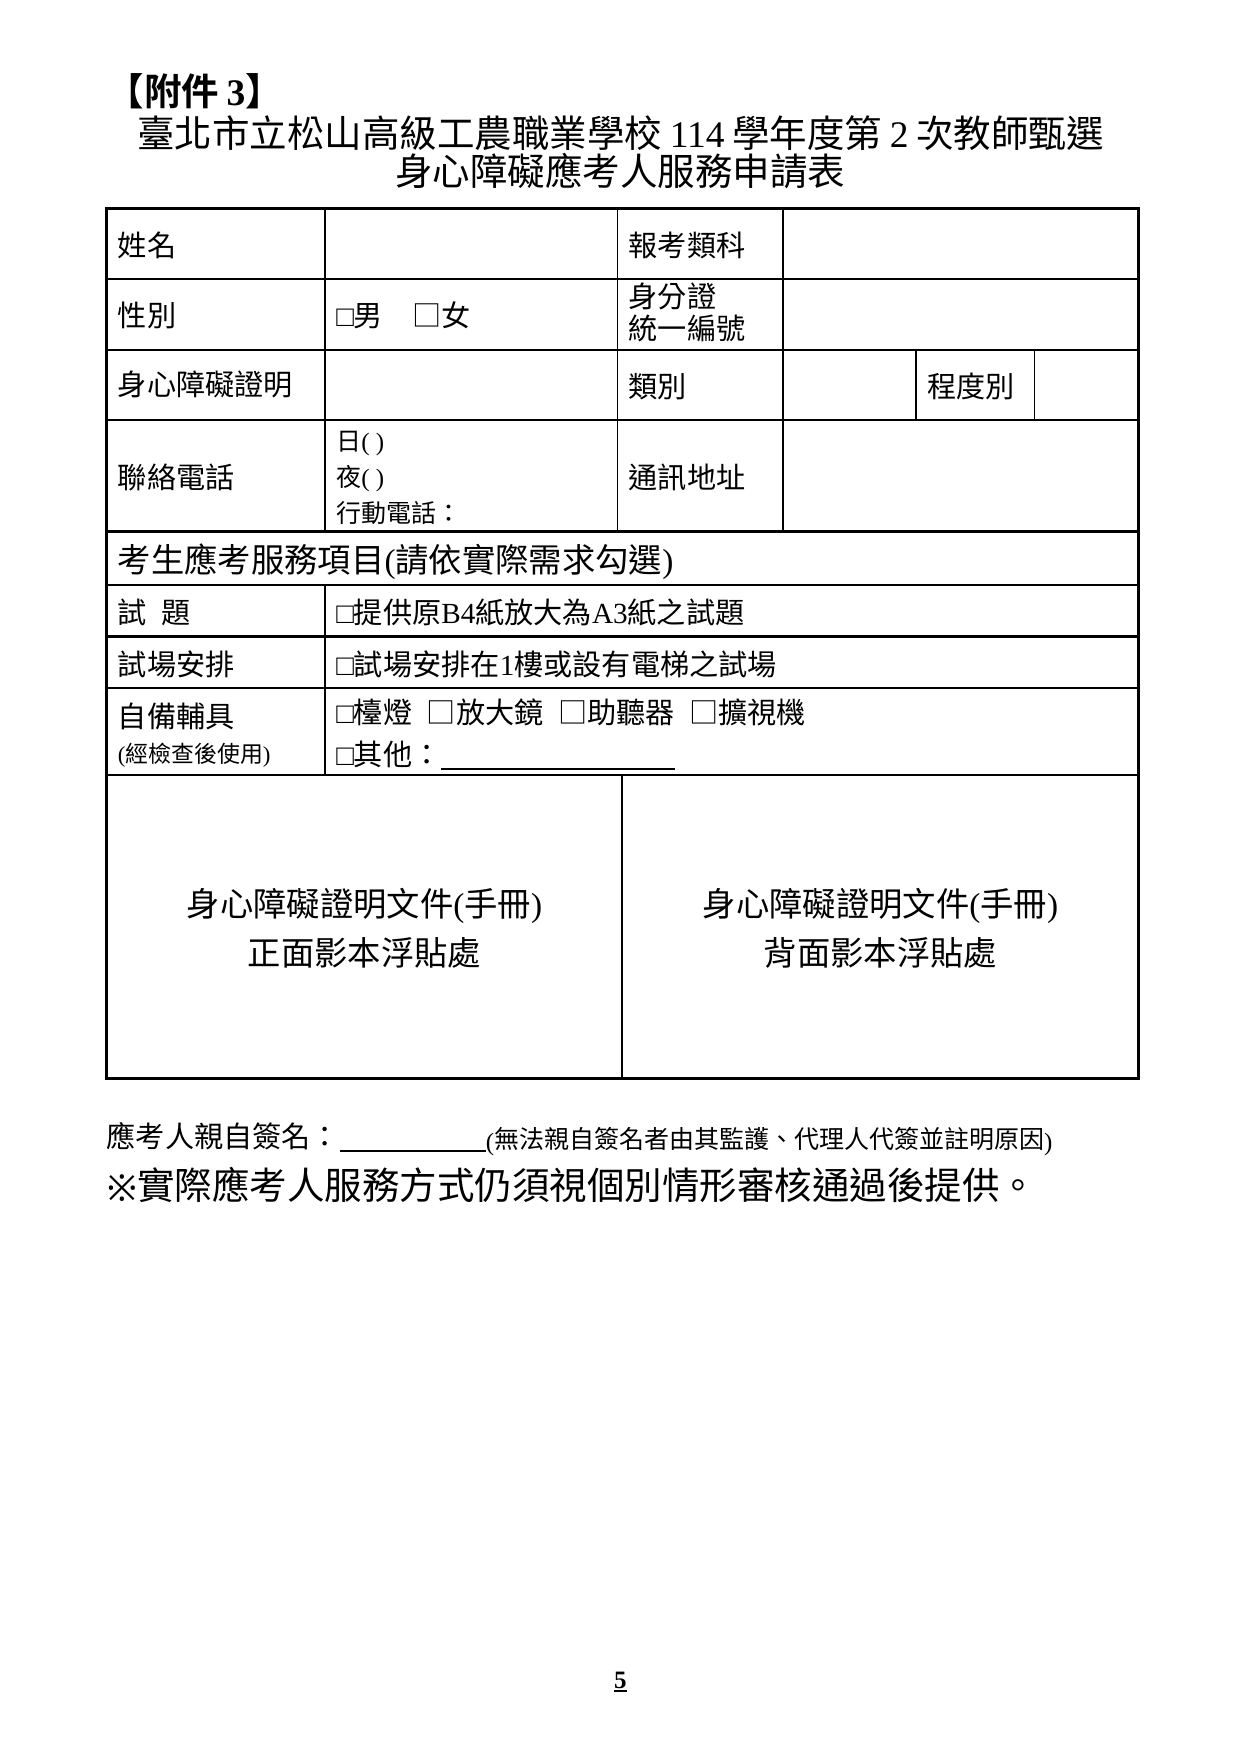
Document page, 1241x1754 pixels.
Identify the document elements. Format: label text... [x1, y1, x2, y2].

table_cell 程度別 [917, 351, 1034, 419]
text 【附件3】 [106, 75, 1134, 112]
table_cell □試場安排在1樓或設有電梯之試場 [326, 638, 1137, 687]
table_cell 試 題 [108, 586, 324, 635]
table_cell 身心障礙證明文件(手冊) 背面影本浮貼處 [623, 776, 1137, 1077]
table_cell 日( ) 夜( ) 行動電話： [326, 421, 617, 530]
table_cell 身分證 統一編號 [618, 280, 782, 348]
table_cell 身心障礙證明文件(手冊) 正面影本浮貼處 [108, 776, 621, 1077]
table_cell 類別 [618, 351, 782, 419]
table_header 姓名 [108, 210, 324, 278]
table_cell 試場安排 [108, 638, 324, 687]
text 應考人親自簽名： (無法親自簽名者由其監護、代理人代簽並註明原因) [106, 1113, 1134, 1156]
table_cell 考生應考服務項目(請依實際需求勾選) [108, 533, 1137, 583]
table_header 報考類科 [618, 210, 782, 278]
table_cell 自備輔具 (經檢查後使用) [108, 689, 324, 774]
text 臺北市立松山高級工農職業學校114學年度第2次教師甄選 [106, 118, 1134, 155]
table_cell [784, 280, 1137, 348]
table_cell 通訊地址 [618, 421, 782, 530]
table_cell [326, 351, 617, 419]
table_cell 聯絡電話 [108, 421, 324, 530]
table_header [326, 210, 617, 278]
table_cell [784, 421, 1137, 530]
text 身心障礙應考人服務申請表 [106, 155, 1134, 193]
table_cell [784, 351, 915, 419]
table_cell □男 □女 [326, 280, 617, 348]
table_cell 身心障礙證明 [108, 351, 324, 419]
table_cell □提供原B4紙放大為A3紙之試題 [326, 586, 1137, 635]
table_cell □檯燈 □放大鏡 □助聽器 □擴視機 □其他： [326, 689, 1137, 774]
text ※實際應考人服務方式仍須視個別情形審核通過後提供。 [106, 1156, 1134, 1210]
table_header [784, 210, 1137, 278]
table_cell 性別 [108, 280, 324, 348]
table_cell [1035, 351, 1137, 419]
